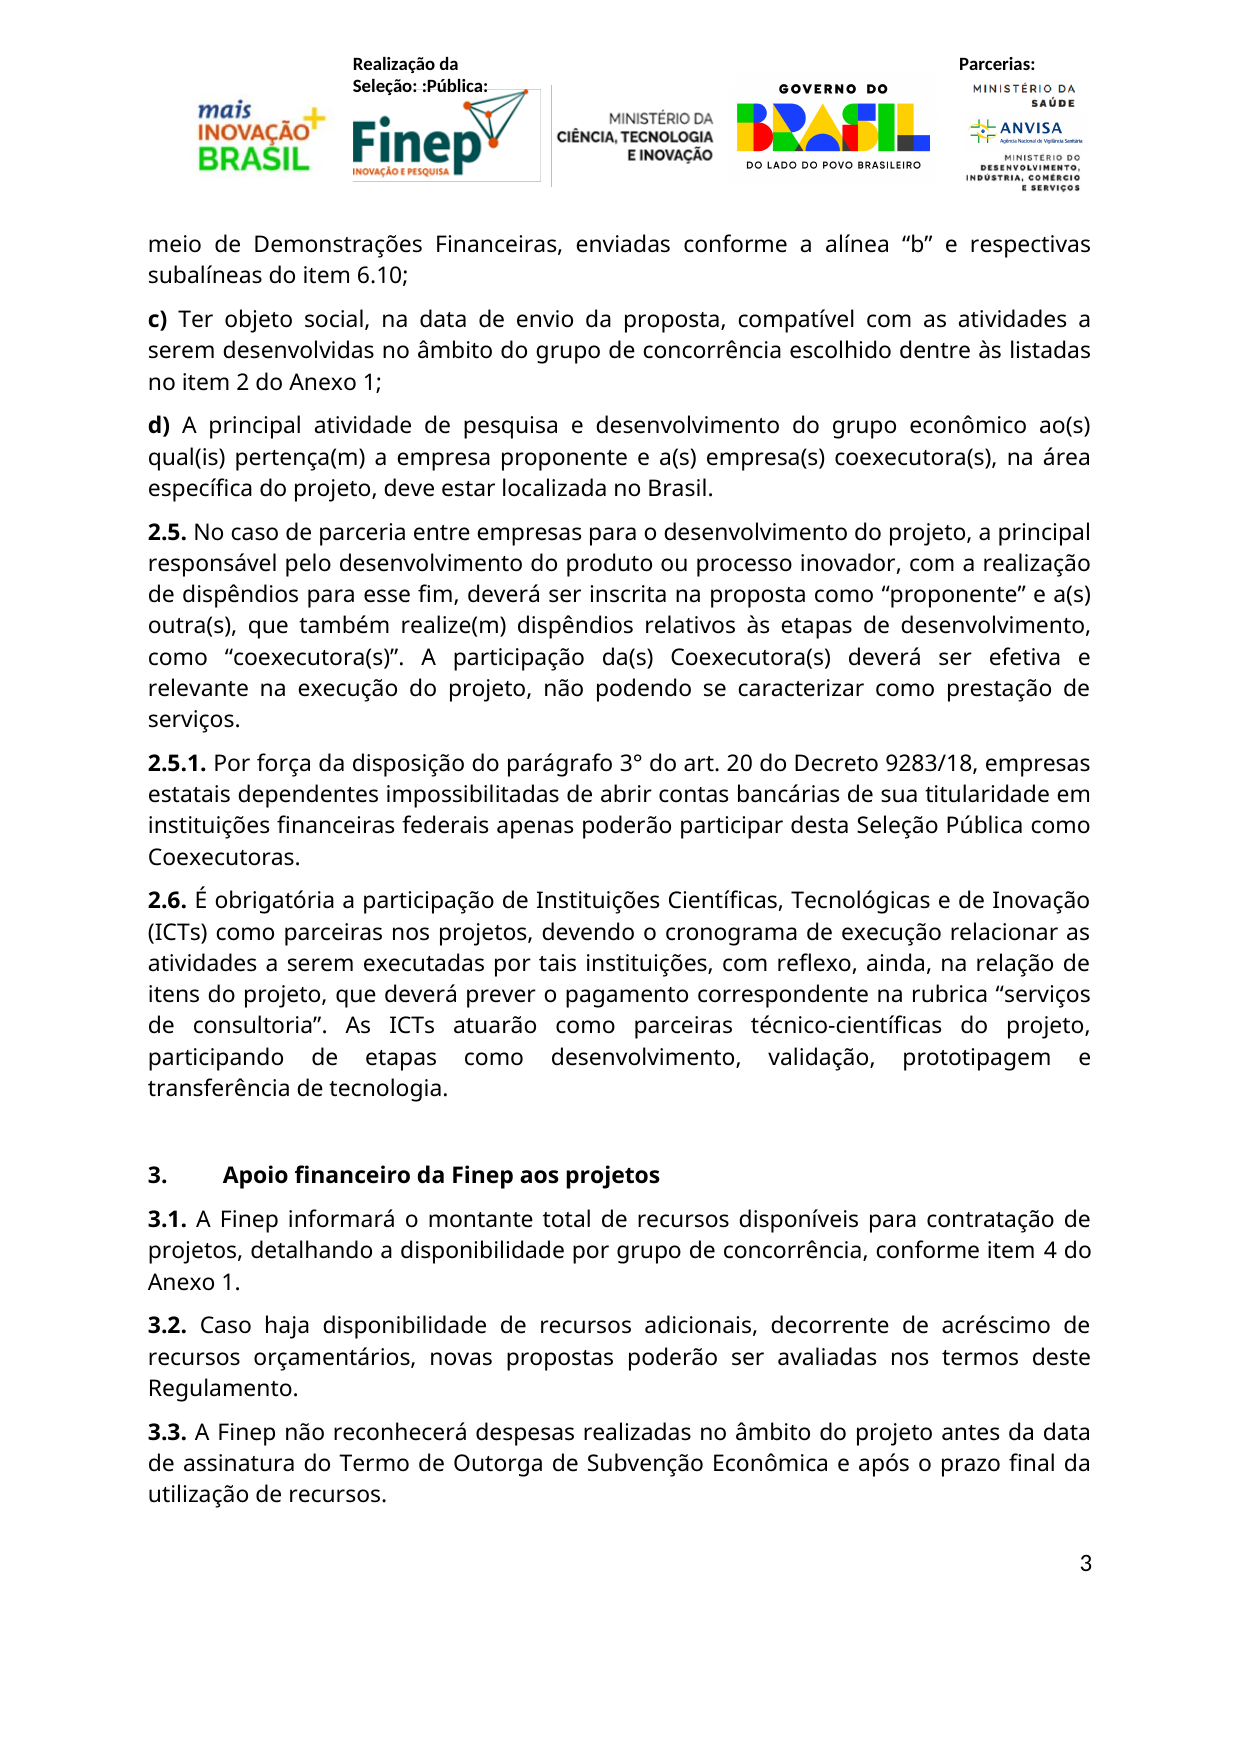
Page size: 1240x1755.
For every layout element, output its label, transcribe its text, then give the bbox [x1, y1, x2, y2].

list Apoio financeiro da Finep aos projetos [148, 1159, 1092, 1191]
text d) A principal atividade de pesquisa e desenvolvimento do grupo econômico ao(s) qual(is) pertença(m) a empresa proponente e a(s) empresa(s) coexecutora(s), na área específica do projeto, deve estar localizada no Brasil. [148, 409, 1092, 503]
list 3.3. A Finep não reconhecerá despesas realizadas no âmbito do projeto antes da data de assinatura do Termo de Outorga de Subvenção Econômica e após o prazo final da utilização de recursos. [148, 1416, 1092, 1509]
text 3.1. A Finep informará o montante total de recursos disponíveis para contratação de projetos, detalhando a disponibilidade por grupo de concorrência, conforme item 4 do Anexo 1. [148, 1203, 1092, 1297]
text meio de Demonstrações Financeiras, enviadas conforme a alínea “b” e respectivas subalíneas do item 6.10; [148, 228, 1092, 291]
text 3.2. Caso haja disponibilidade de recursos adicionais, decorrente de acréscimo de recursos orçamentários, novas propostas poderão ser avaliadas nos termos deste Regulamento. [148, 1309, 1092, 1403]
text 2.6. É obrigatória a participação de Instituições Científicas, Tecnológicas e de Inovação (ICTs) como parceiras nos projetos, devendo o cronograma de execução relacionar as atividades a serem executadas por tais instituições, com reflexo, ainda, na relação de itens do projeto, que deverá prever o pagamento correspondente na rubrica “serviços de consultoria”. As ICTs atuarão como parceiras técnico-científicas do projeto, participando de etapas como desenvolvimento, validação, prototipagem e transferência de tecnologia. [148, 884, 1092, 1103]
text 2.5.1. Por força da disposição do parágrafo 3° do art. 20 do Decreto 9283/18, empresas estatais dependentes impossibilitadas de abrir contas bancárias de sua titularidade em instituições financeiras federais apenas poderão participar desta Seleção Pública como Coexecutoras. [148, 747, 1092, 872]
text c) Ter objeto social, na data de envio da proposta, compatível com as atividades a serem desenvolvidas no âmbito do grupo de concorrência escolhido dentre às listadas no item 2 do Anexo 1; [148, 303, 1092, 397]
text 2.5. No caso de parceria entre empresas para o desenvolvimento do projeto, a principal responsável pelo desenvolvimento do produto ou processo inovador, com a realização de dispêndios para esse fim, deverá ser inscrita na proposta como “proponente” e a(s) outra(s), que também realize(m) dispêndios relativos às etapas de desenvolvimento, como “coexecutora(s)”. A participação da(s) Coexecutora(s) deverá ser efetiva e relevante na execução do projeto, não podendo se caracterizar como prestação de serviços. [148, 516, 1092, 734]
